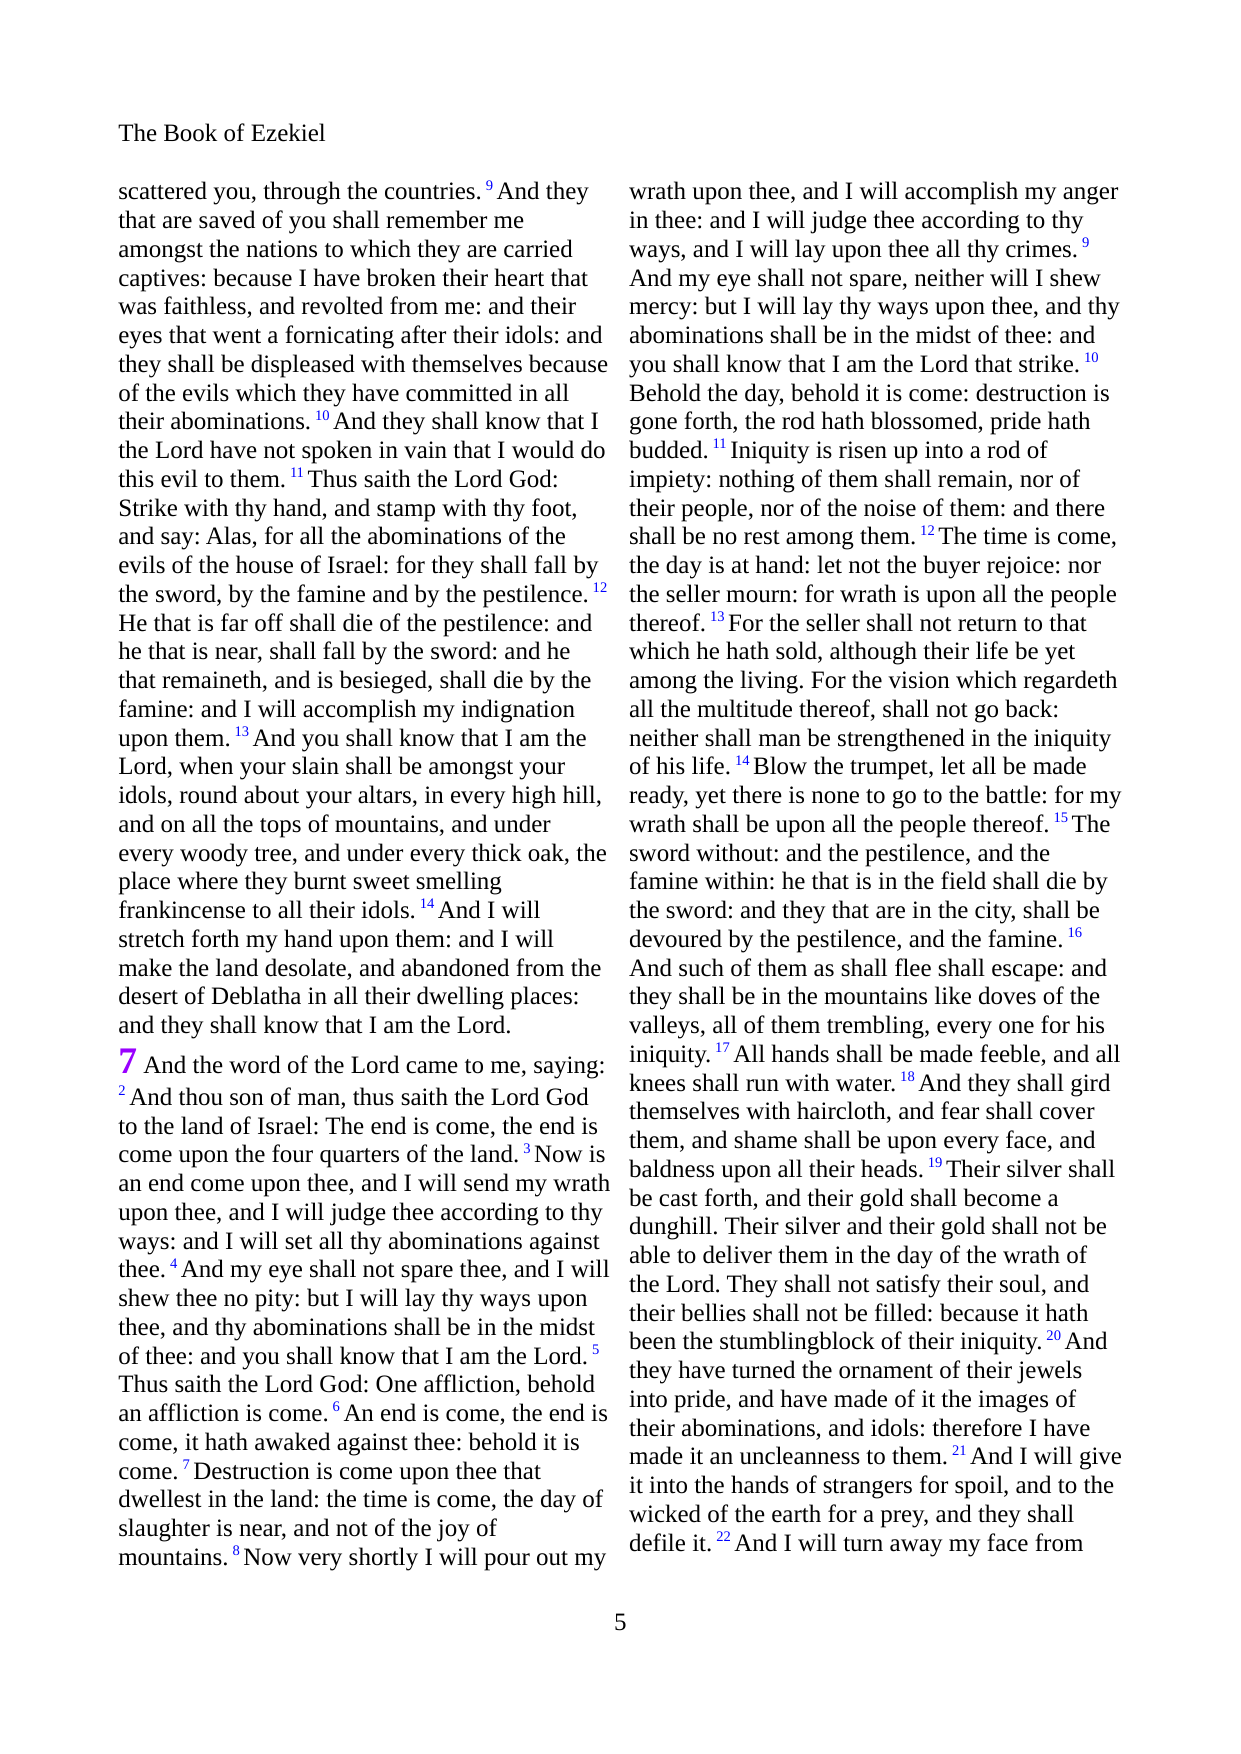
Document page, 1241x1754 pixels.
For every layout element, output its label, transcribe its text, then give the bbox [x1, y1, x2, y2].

text scattered you, through the countries. 9 And they that are saved of you shall remember me amongst the nations to which they are carried captives: because I have broken their heart that was faithless, and revolted from me: and their eyes that went a fornicating after their idols: and they shall be displeased with themselves because of the evils which they have committed in all their abominations. 10 And they shall know that I the Lord have not spoken in vain that I would do this evil to them. 11 Thus saith the Lord God: Strike with thy hand, and stamp with thy foot, and say: Alas, for all the abominations of the evils of the house of Israel: for they shall fall by the sword, by the famine and by the pestilence. 12 He that is far off shall die of the pestilence: and he that is near, shall fall by the sword: and he that remaineth, and is besieged, shall die by the famine: and I will accomplish my indignation upon them. 13 And you shall know that I am the Lord, when your slain shall be amongst your idols, round about your altars, in every high hill, and on all the tops of mountains, and under every woody tree, and under every thick oak, the place where they burnt sweet smelling frankincense to all their idols. 14 And I will stretch forth my hand upon them: and I will make the land desolate, and abandoned from the desert of Deblatha in all their dwelling places: and they shall know that I am the Lord. [118, 176, 611, 1039]
text 7 And the word of the Lord came to me, saying: 2 And thou son of man, thus saith the Lord God to the land of Israel: The end is come, the end is come upon the four quarters of the land. 3 Now is an end come upon thee, and I will send my wrath upon thee, and I will judge thee according to thy ways: and I will set all thy abominations against thee. 4 And my eye shall not spare thee, and I will shew thee no pity: but I will lay thy ways upon thee, and thy abominations shall be in the midst of thee: and you shall know that I am the Lord. 5 Thus saith the Lord God: One affliction, behold an affliction is come. 6 An end is come, the end is come, it hath awaked against thee: behold it is come. 7 Destruction is come upon thee that dwellest in the land: the time is come, the day of slaughter is near, and not of the joy of mountains. 8 Now very shortly I will pour out my [118, 1039, 611, 1571]
text wrath upon thee, and I will accomplish my anger in thee: and I will judge thee according to thy ways, and I will lay upon thee all thy crimes. 9 And my eye shall not spare, neither will I shew mercy: but I will lay thy ways upon thee, and thy abominations shall be in the midst of thee: and you shall know that I am the Lord that strike. 10 Behold the day, behold it is come: destruction is gone forth, the rod hath blossomed, pride hath budded. 11 Iniquity is risen up into a rod of impiety: nothing of them shall remain, nor of their people, nor of the noise of them: and there shall be no rest among them. 12 The time is come, the day is at hand: let not the buyer rejoice: nor the seller mourn: for wrath is upon all the people thereof. 13 For the seller shall not return to that which he hath sold, although their life be yet among the living. For the vision which regardeth all the multitude thereof, shall not go back: neither shall man be strengthened in the iniquity of his life. 14 Blow the trumpet, let all be made ready, yet there is none to go to the battle: for my wrath shall be upon all the people thereof. 15 The sword without: and the pestilence, and the famine within: he that is in the field shall die by the sword: and they that are in the city, shall be devoured by the pestilence, and the famine. 16 And such of them as shall flee shall escape: and they shall be in the mountains like doves of the valleys, all of them trembling, every one for his iniquity. 17 All hands shall be made feeble, and all knees shall run with water. 18 And they shall gird themselves with haircloth, and fear shall cover them, and shame shall be upon every face, and baldness upon all their heads. 19 Their silver shall be cast forth, and their gold shall become a dunghill. Their silver and their gold shall not be able to deliver them in the day of the wrath of the Lord. They shall not satisfy their soul, and their bellies shall not be filled: because it hath been the stumblingblock of their iniquity. 20 And they have turned the ornament of their jewels into pride, and have made of it the images of their abominations, and idols: therefore I have made it an uncleanness to them. 21 And I will give it into the hands of strangers for spoil, and to the wicked of the earth for a prey, and they shall defile it. 22 And I will turn away my face from [629, 176, 1122, 1556]
